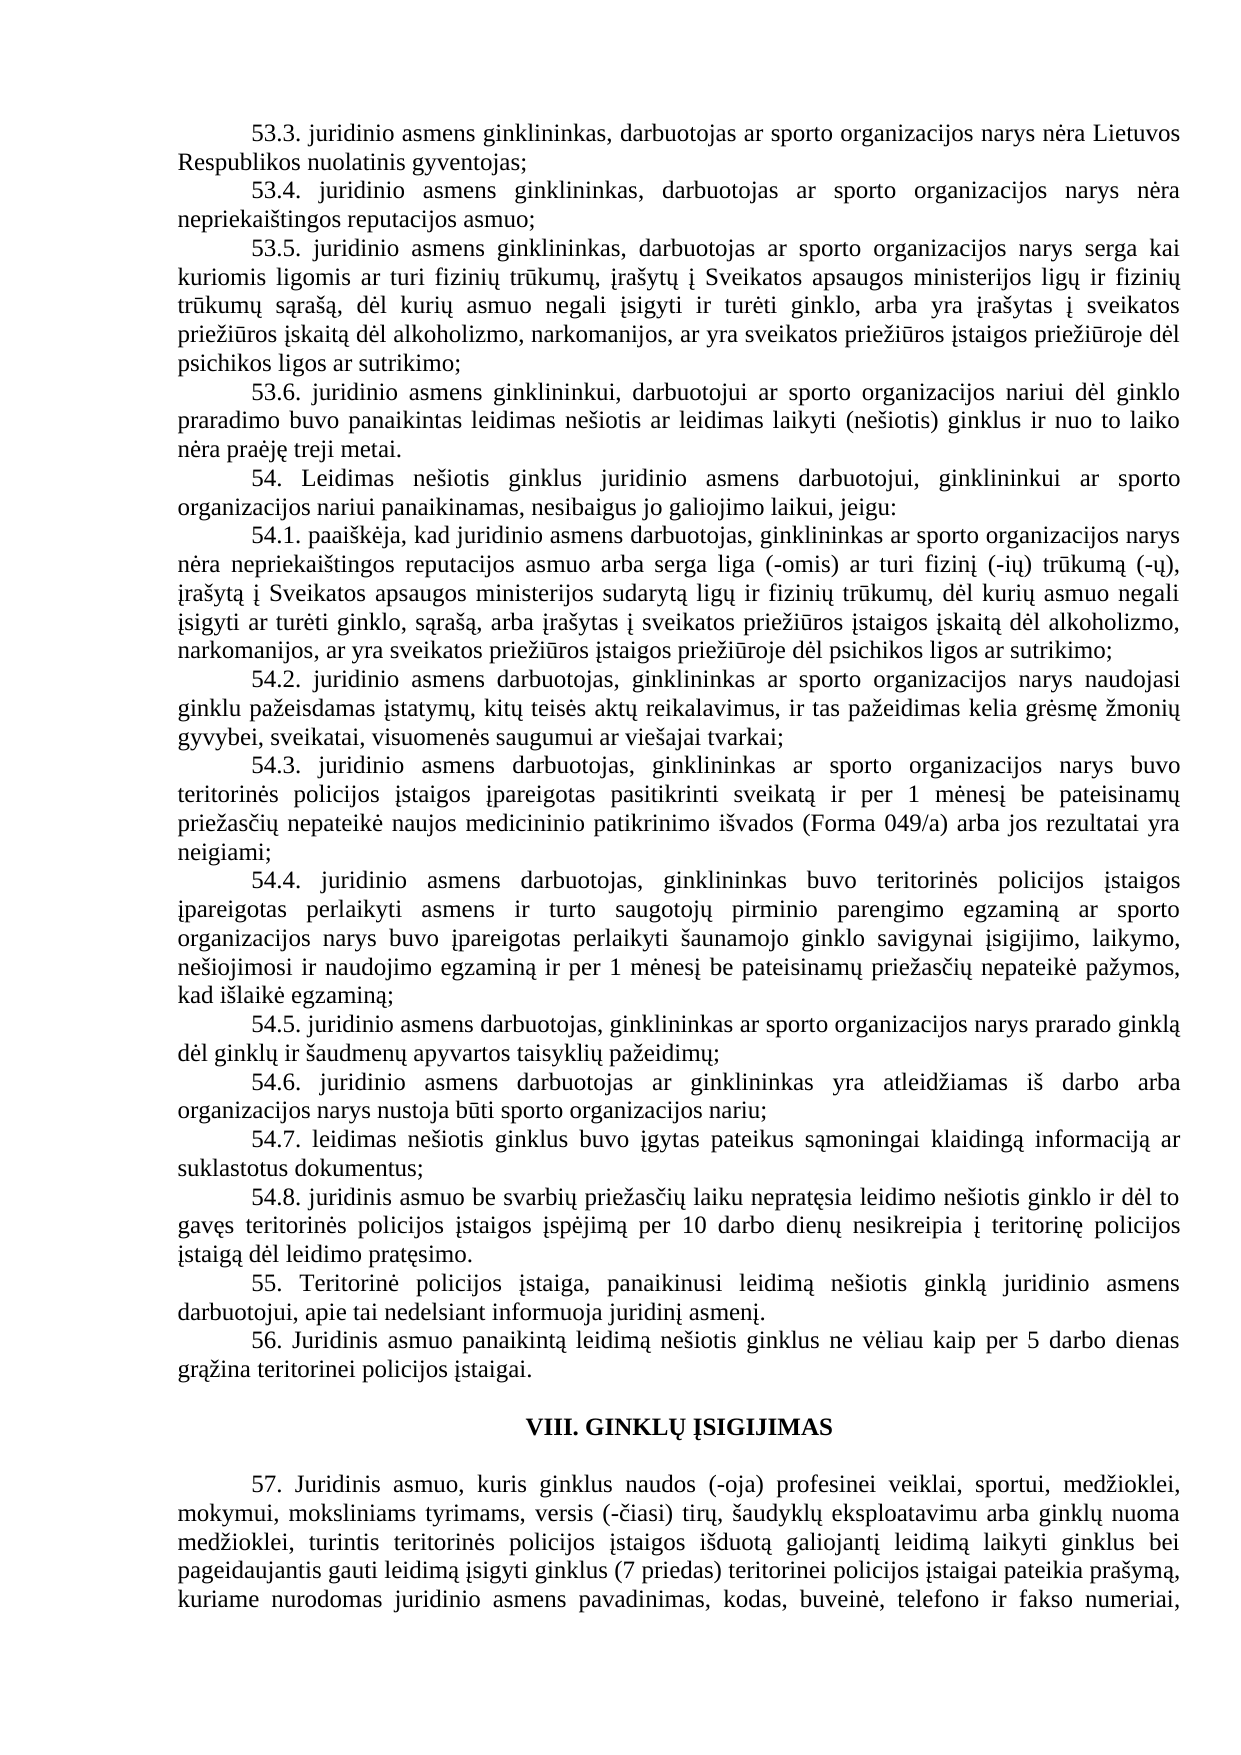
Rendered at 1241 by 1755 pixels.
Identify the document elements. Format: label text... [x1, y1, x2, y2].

text 53.6. juridinio asmens ginklininkui, darbuotojui ar sporto organizacijos nariui dėl ginklo praradimo buvo panaikintas leidimas nešiotis ar leidimas laikyti (nešiotis) ginklus ir nuo to laiko nėra praėję treji metai. [177, 377, 1181, 463]
text 53.4. juridinio asmens ginklininkas, darbuotojas ar sporto organizacijos narys nėra nepriekaištingos reputacijos asmuo; [177, 176, 1181, 233]
text VIII. ginklų įsigijimas [177, 1412, 1181, 1441]
text 54.8. juridinis asmuo be svarbių priežasčių laiku nepratęsia leidimo nešiotis ginklo ir dėl to gavęs teritorinės policijos įstaigos įspėjimą per 10 darbo dienų nesikreipia į teritorinę policijos įstaigą dėl leidimo pratęsimo. [177, 1182, 1181, 1268]
text 53.3. juridinio asmens ginklininkas, darbuotojas ar sporto organizacijos narys nėra Lietuvos Respublikos nuolatinis gyventojas; [177, 118, 1181, 176]
text 54.6. juridinio asmens darbuotojas ar ginklininkas yra atleidžiamas iš darbo arba organizacijos narys nustoja būti sporto organizacijos nariu; [177, 1067, 1181, 1124]
text 53.5. juridinio asmens ginklininkas, darbuotojas ar sporto organizacijos narys serga kai kuriomis ligomis ar turi fizinių trūkumų, įrašytų į Sveikatos apsaugos ministerijos ligų ir fizinių trūkumų sąrašą, dėl kurių asmuo negali įsigyti ir turėti ginklo, arba yra įrašytas į sveikatos priežiūros įskaitą dėl alkoholizmo, narkomanijos, ar yra sveikatos priežiūros įstaigos priežiūroje dėl psichikos ligos ar sutrikimo; [177, 233, 1181, 377]
text 54.5. juridinio asmens darbuotojas, ginklininkas ar sporto organizacijos narys prarado ginklą dėl ginklų ir šaudmenų apyvartos taisyklių pažeidimų; [177, 1009, 1181, 1067]
text 55. Teritorinė policijos įstaiga, panaikinusi leidimą nešiotis ginklą juridinio asmens darbuotojui, apie tai nedelsiant informuoja juridinį asmenį. [177, 1268, 1181, 1326]
text 54.3. juridinio asmens darbuotojas, ginklininkas ar sporto organizacijos narys buvo teritorinės policijos įstaigos įpareigotas pasitikrinti sveikatą ir per 1 mėnesį be pateisinamų priežasčių nepateikė naujos medicininio patikrinimo išvados (Forma 049/a) arba jos rezultatai yra neigiami; [177, 751, 1181, 866]
text 54. Leidimas nešiotis ginklus juridinio asmens darbuotojui, ginklininkui ar sporto organizacijos nariui panaikinamas, nesibaigus jo galiojimo laikui, jeigu: [177, 463, 1181, 521]
text 54.4. juridinio asmens darbuotojas, ginklininkas buvo teritorinės policijos įstaigos įpareigotas perlaikyti asmens ir turto saugotojų pirminio parengimo egzaminą ar sporto organizacijos narys buvo įpareigotas perlaikyti šaunamojo ginklo savigynai įsigijimo, laikymo, nešiojimosi ir naudojimo egzaminą ir per 1 mėnesį be pateisinamų priežasčių nepateikė pažymos, kad išlaikė egzaminą; [177, 866, 1181, 1009]
text 57. Juridinis asmuo, kuris ginklus naudos (-oja) profesinei veiklai, sportui, medžioklei, mokymui, moksliniams tyrimams, versis (-čiasi) tirų, šaudyklų eksploatavimu arba ginklų nuoma medžioklei, turintis teritorinės policijos įstaigos išduotą galiojantį leidimą laikyti ginklus bei pageidaujantis gauti leidimą įsigyti ginklus (7 priedas) teritorinei policijos įstaigai pateikia prašymą, kuriame nurodomas juridinio asmens pavadinimas, kodas, buveinė, telefono ir fakso numeriai, [177, 1469, 1181, 1613]
text 54.1. paaiškėja, kad juridinio asmens darbuotojas, ginklininkas ar sporto organizacijos narys nėra nepriekaištingos reputacijos asmuo arba serga liga (-omis) ar turi fizinį (-ių) trūkumą (-ų), įrašytą į Sveikatos apsaugos ministerijos sudarytą ligų ir fizinių trūkumų, dėl kurių asmuo negali įsigyti ar turėti ginklo, sąrašą, arba įrašytas į sveikatos priežiūros įstaigos įskaitą dėl alkoholizmo, narkomanijos, ar yra sveikatos priežiūros įstaigos priežiūroje dėl psichikos ligos ar sutrikimo; [177, 521, 1181, 664]
text 54.2. juridinio asmens darbuotojas, ginklininkas ar sporto organizacijos narys naudojasi ginklu pažeisdamas įstatymų, kitų teisės aktų reikalavimus, ir tas pažeidimas kelia grėsmę žmonių gyvybei, sveikatai, visuomenės saugumui ar viešajai tvarkai; [177, 664, 1181, 751]
text 54.7. leidimas nešiotis ginklus buvo įgytas pateikus sąmoningai klaidingą informaciją ar suklastotus dokumentus; [177, 1124, 1181, 1182]
text 56. Juridinis asmuo panaikintą leidimą nešiotis ginklus ne vėliau kaip per 5 darbo dienas grąžina teritorinei policijos įstaigai. [177, 1326, 1181, 1383]
